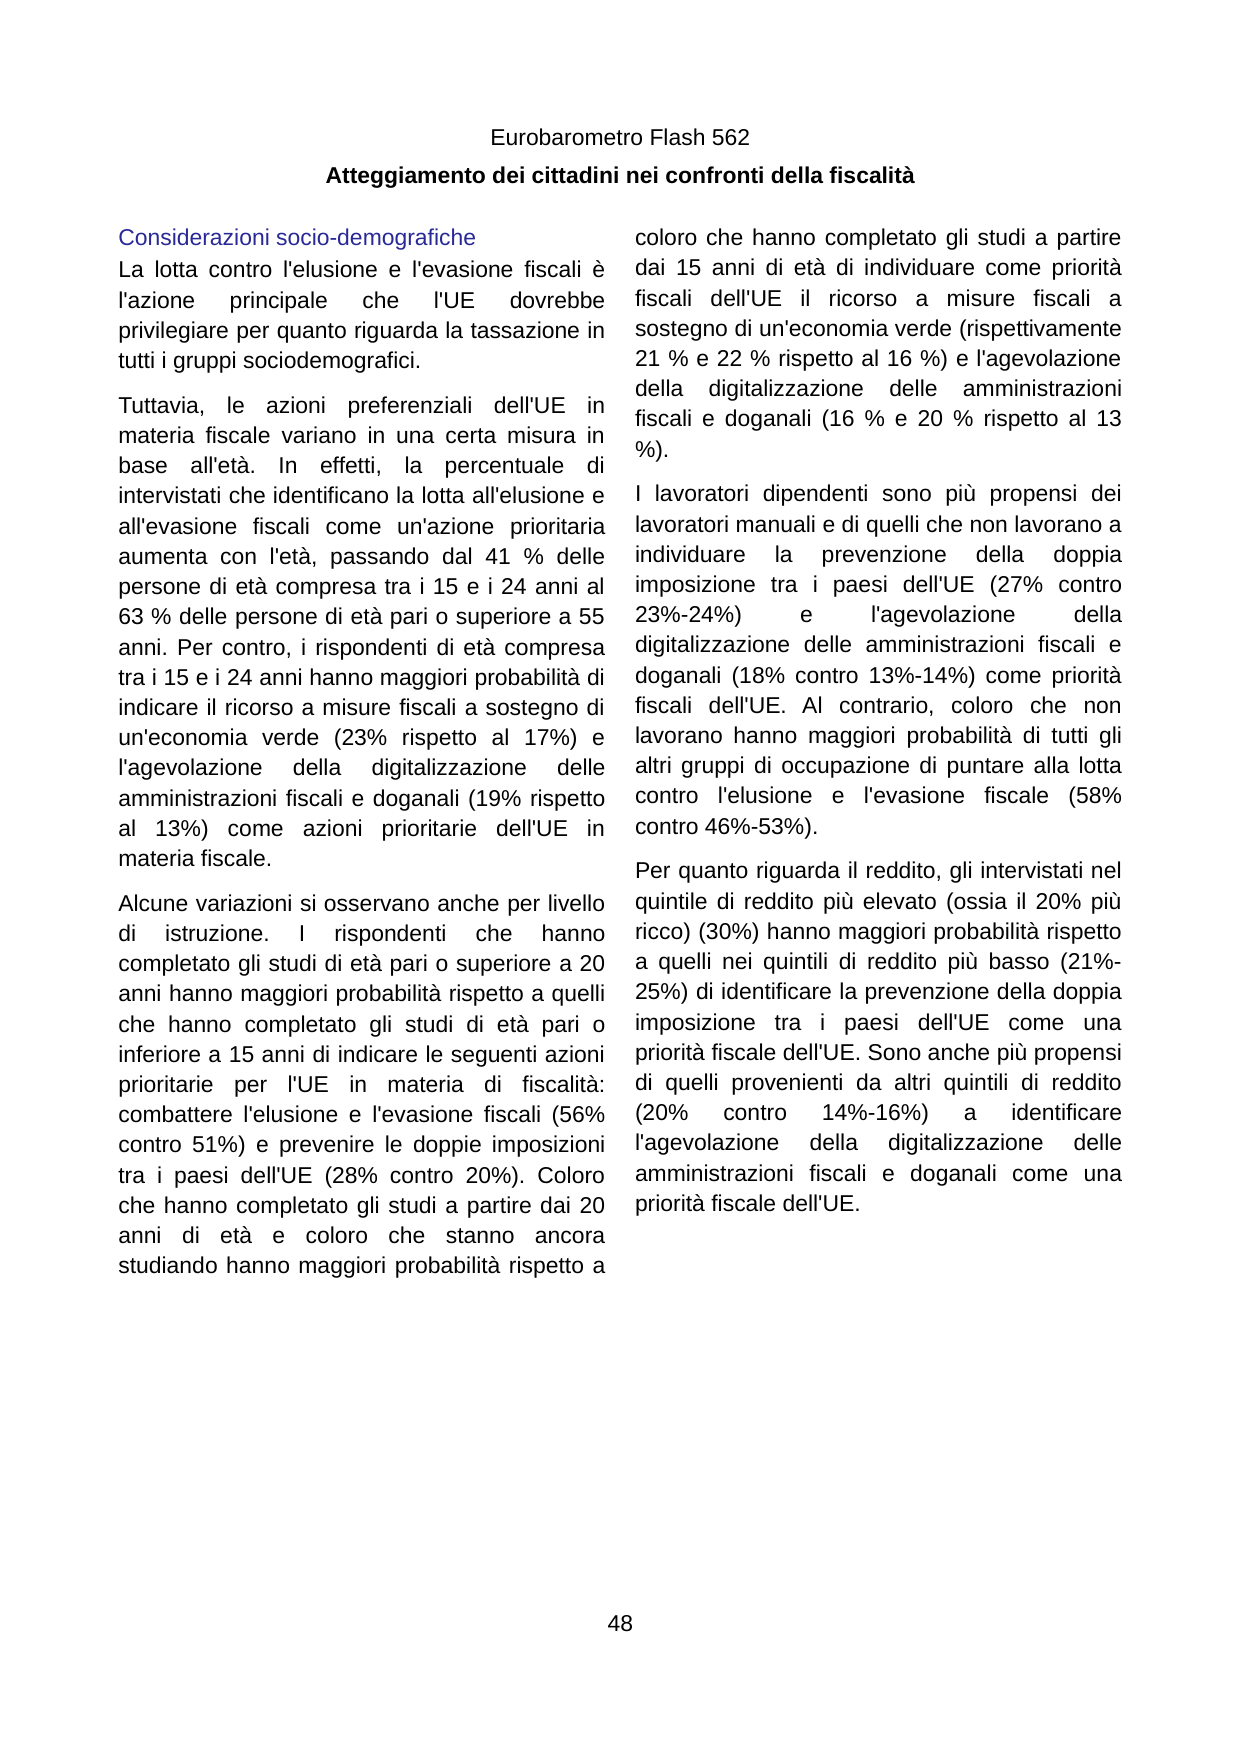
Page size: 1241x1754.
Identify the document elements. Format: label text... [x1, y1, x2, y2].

text coloro che hanno completato gli studi a partire dai 15 anni di età di individuare come priorità fiscali dell'UE il ricorso a misure fiscali a sostegno di un'economia verde (rispettivamente 21 % e 22 % rispetto al 16 %) e l'agevolazione della digitalizzazione delle amministrazioni fiscali e doganali (16 % e 20 % rispetto al 13 %). [635, 224, 1122, 462]
text Alcune variazioni si osservano anche per livello di istruzione. I rispondenti che hanno completato gli studi di età pari o superiore a 20 anni hanno maggiori probabilità rispetto a quelli che hanno completato gli studi di età pari o inferiore a 15 anni di indicare le seguenti azioni prioritarie per l'UE in materia di fiscalità: combattere l'elusione e l'evasione fiscali (56% contro 51%) e prevenire le doppie imposizioni tra i paesi dell'UE (28% contro 20%). Coloro che hanno completato gli studi a partire dai 20 anni di età e coloro che stanno ancora studiando hanno maggiori probabilità rispetto a [118, 890, 605, 1278]
text I lavoratori dipendenti sono più propensi dei lavoratori manuali e di quelli che non lavorano a individuare la prevenzione della doppia imposizione tra i paesi dell'UE (27% contro 23%-24%) e l'agevolazione della digitalizzazione delle amministrazioni fiscali e doganali (18% contro 13%-14%) come priorità fiscali dell'UE. Al contrario, coloro che non lavorano hanno maggiori probabilità di tutti gli altri gruppi di occupazione di puntare alla lotta contro l'elusione e l'evasione fiscale (58% contro 46%-53%). [635, 480, 1122, 839]
text Considerazioni socio-demografiche [118, 224, 605, 250]
text Tuttavia, le azioni preferenziali dell'UE in materia fiscale variano in una certa misura in base all'età. In effetti, la percentuale di intervistati che identificano la lotta all'elusione e all'evasione fiscali come un'azione prioritaria aumenta con l'età, passando dal 41 % delle persone di età compresa tra i 15 e i 24 anni al 63 % delle persone di età pari o superiore a 55 anni. Per contro, i rispondenti di età compresa tra i 15 e i 24 anni hanno maggiori probabilità di indicare il ricorso a misure fiscali a sostegno di un'economia verde (23% rispetto al 17%) e l'agevolazione della digitalizzazione delle amministrazioni fiscali e doganali (19% rispetto al 13%) come azioni prioritarie dell'UE in materia fiscale. [118, 392, 605, 871]
text Per quanto riguarda il reddito, gli intervistati nel quintile di reddito più elevato (ossia il 20% più ricco) (30%) hanno maggiori probabilità rispetto a quelli nei quintili di reddito più basso (21%-25%) di identificare la prevenzione della doppia imposizione tra i paesi dell'UE come una priorità fiscale dell'UE. Sono anche più propensi di quelli provenienti da altri quintili di reddito (20% contro 14%-16%) a identificare l'agevolazione della digitalizzazione delle amministrazioni fiscali e doganali come una priorità fiscale dell'UE. [635, 857, 1122, 1216]
text La lotta contro l'elusione e l'evasione fiscali è l'azione principale che l'UE dovrebbe privilegiare per quanto riguarda la tassazione in tutti i gruppi sociodemografici. [118, 256, 605, 373]
